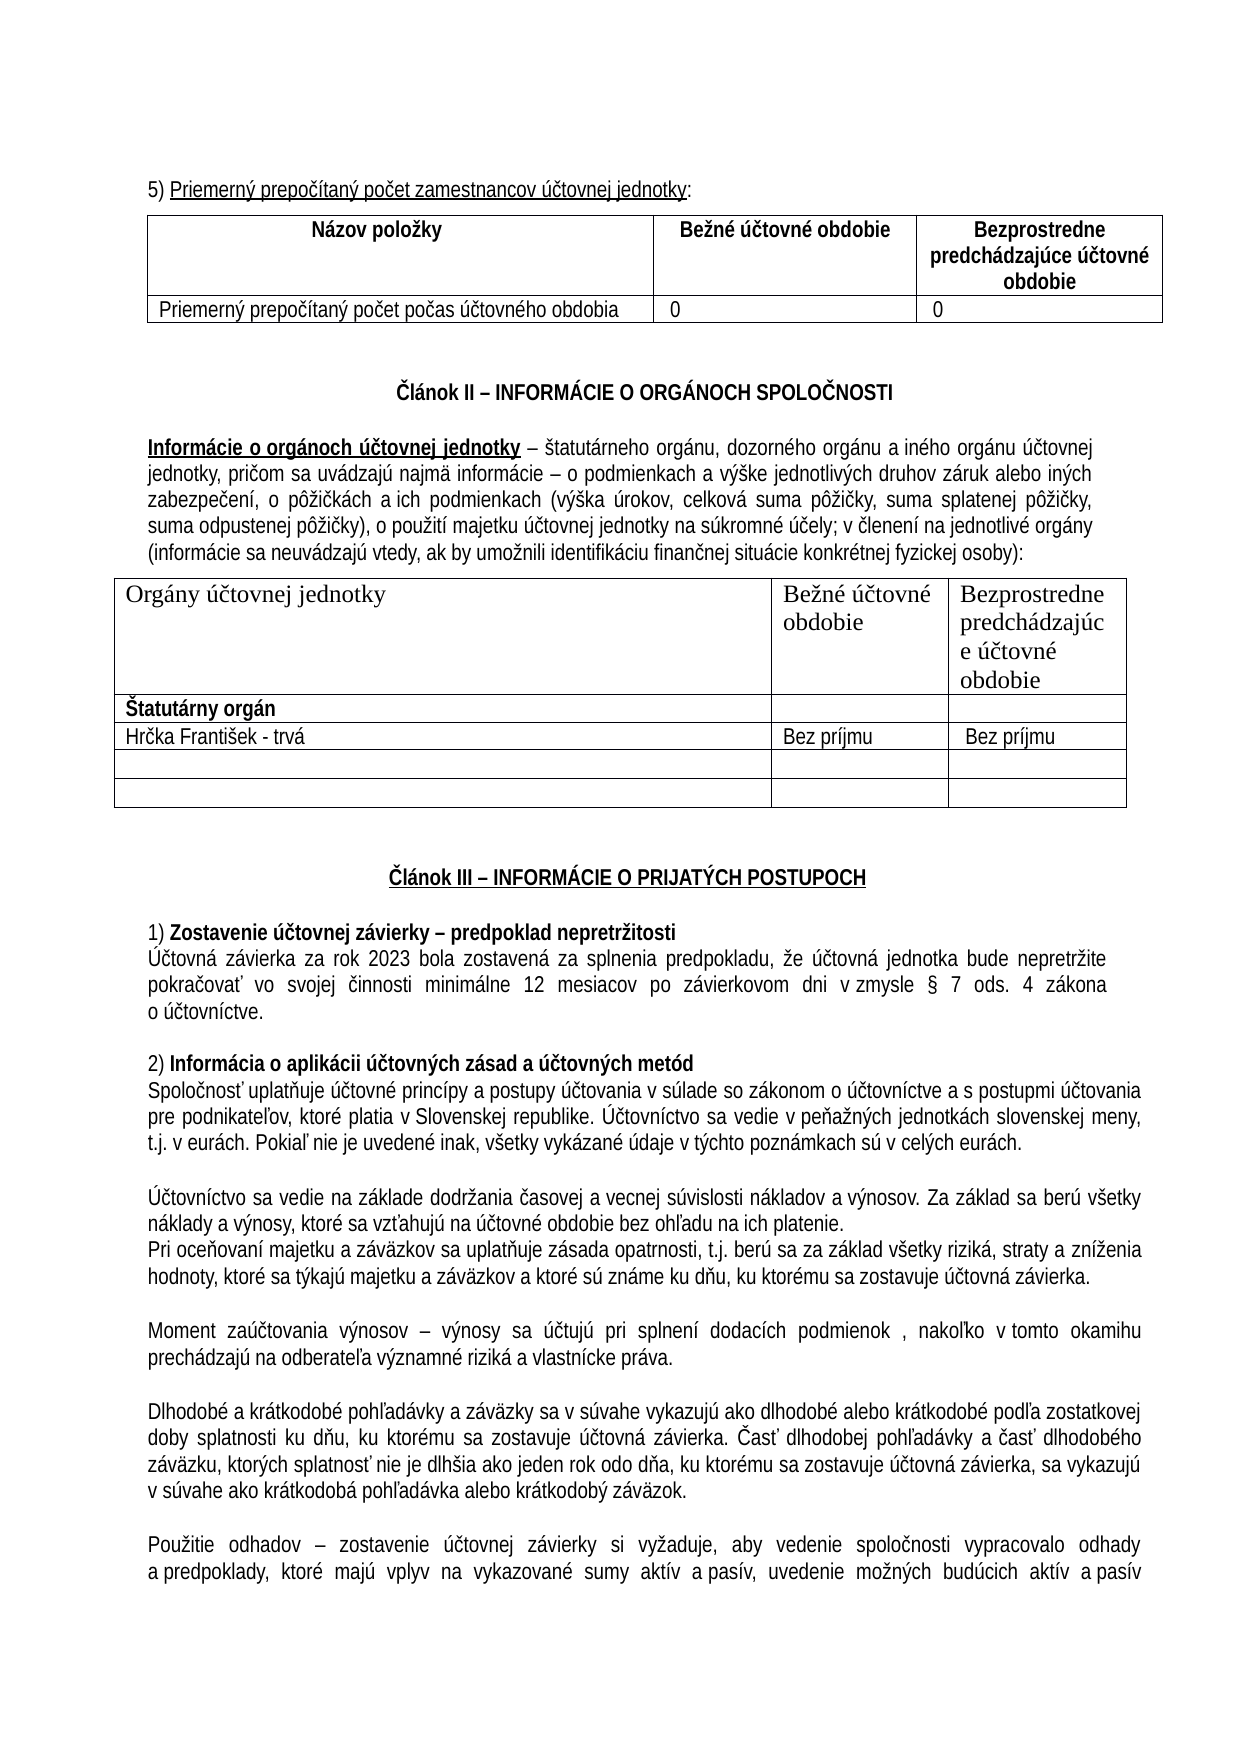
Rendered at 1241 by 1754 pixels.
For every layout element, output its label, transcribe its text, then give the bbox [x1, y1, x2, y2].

table_header Bežné účtovné obdobie [654, 216, 916, 294]
text Článok III – INFORMÁCIE O PRIJATÝCH POSTUPOCH [148, 864, 1107, 891]
text Spoločnosť uplatňuje účtovné princípy a postupy účtovania v súlade so zákonom o účtovníctve a s postupmi účtovania pre podnikateľov, ktoré platia v Slovenskej republike. Účtovníctvo sa vedie v peňažných jednotkách slovenskej meny, t.j. v eurách. Pokiaľ nie je uvedené inak, všetky vykázané údaje v týchto poznámkach sú v celých eurách. [148, 1077, 1141, 1156]
text Pri oceňovaní majetku a záväzkov sa uplatňuje zásada opatrnosti, t.j. berú sa za základ všetky riziká, straty a zníženia hodnoty, ktoré sa týkajú majetku a záväzkov a ktoré sú známe ku dňu, ku ktorému sa zostavuje účtovná závierka. [148, 1236, 1141, 1289]
table_cell [115, 750, 771, 778]
text 1) Zostavenie účtovnej závierky – predpoklad nepretržitosti [148, 918, 1107, 945]
table_cell 0 [654, 296, 916, 322]
table_cell Bez príjmu [772, 723, 948, 749]
table_cell [949, 750, 1126, 778]
table_header Bezprostredne predchádzajúce účtovné obdobie [917, 216, 1162, 294]
table_header Bezprostredne predchádzajúce účtovné obdobie [949, 579, 1126, 694]
table_cell [772, 779, 948, 807]
table_header Bežné účtovné obdobie [772, 579, 948, 694]
text 2) Informácia o aplikácii účtovných zásad a účtovných metód [148, 1050, 1107, 1077]
text Moment zaúčtovania výnosov – výnosy sa účtujú pri splnení dodacích podmienok , nakoľko v tomto okamihu prechádzajú na odberateľa významné riziká a vlastnícke práva. [148, 1317, 1141, 1370]
table_cell [772, 750, 948, 778]
table_cell [772, 695, 948, 722]
text Informácie o orgánoch účtovnej jednotky – štatutárneho orgánu, dozorného orgánu a iného orgánu účtovnej jednotky, pričom sa uvádzajú najmä informácie – o podmienkach a výške jednotlivých druhov záruk alebo iných zabezpečení, o pôžičkách a ich podmienkach (výška úrokov, celková suma pôžičky, suma splatenej pôžičky, suma odpustenej pôžičky), o použití majetku účtovnej jednotky na súkromné účely; v členení na jednotlivé orgány (informácie sa neuvádzajú vtedy, ak by umožnili identifikáciu finančnej situácie konkrétnej fyzickej osoby): [148, 433, 1093, 565]
table_cell [949, 779, 1126, 807]
table_cell 0 [917, 296, 1162, 322]
table_cell Štatutárny orgán [115, 695, 771, 722]
text Účtovná závierka za rok 2023 bola zostavená za splnenia predpokladu, že účtovná jednotka bude nepretržite pokračovať vo svojej činnosti minimálne 12 mesiacov po závierkovom dni v zmysle § 7 ods. 4 zákona o účtovníctve. [148, 945, 1107, 1024]
table_header Názov položky [148, 216, 653, 294]
table_cell Priemerný prepočítaný počet počas účtovného obdobia [148, 296, 653, 322]
table_header Orgány účtovnej jednotky [115, 579, 771, 694]
text Článok II – INFORMÁCIE O ORGÁNOCH SPOLOČNOSTI [148, 379, 1141, 405]
text Dlhodobé a krátkodobé pohľadávky a záväzky sa v súvahe vykazujú ako dlhodobé alebo krátkodobé podľa zostatkovej doby splatnosti ku dňu, ku ktorému sa zostavuje účtovná závierka. Časť dlhodobej pohľadávky a časť dlhodobého záväzku, ktorých splatnosť nie je dlhšia ako jeden rok odo dňa, ku ktorému sa zostavuje účtovná závierka, sa vykazujú v súvahe ako krátkodobá pohľadávka alebo krátkodobý záväzok. [148, 1398, 1141, 1503]
text 5) Priemerný prepočítaný počet zamestnancov účtovnej jednotky: [148, 176, 1093, 202]
table_cell Hrčka František - trvá [115, 723, 771, 749]
table_cell [949, 695, 1126, 722]
table_cell Bez príjmu [949, 723, 1126, 749]
text Použitie odhadov – zostavenie účtovnej závierky si vyžaduje, aby vedenie spoločnosti vypracovalo odhady a predpoklady, ktoré majú vplyv na vykazované sumy aktív a pasív, uvedenie možných budúcich aktív a pasív [148, 1531, 1141, 1584]
table_cell [115, 779, 771, 807]
text Účtovníctvo sa vedie na základe dodržania časovej a vecnej súvislosti nákladov a výnosov. Za základ sa berú všetky náklady a výnosy, ktoré sa vzťahujú na účtovné obdobie bez ohľadu na ich platenie. [148, 1184, 1141, 1236]
